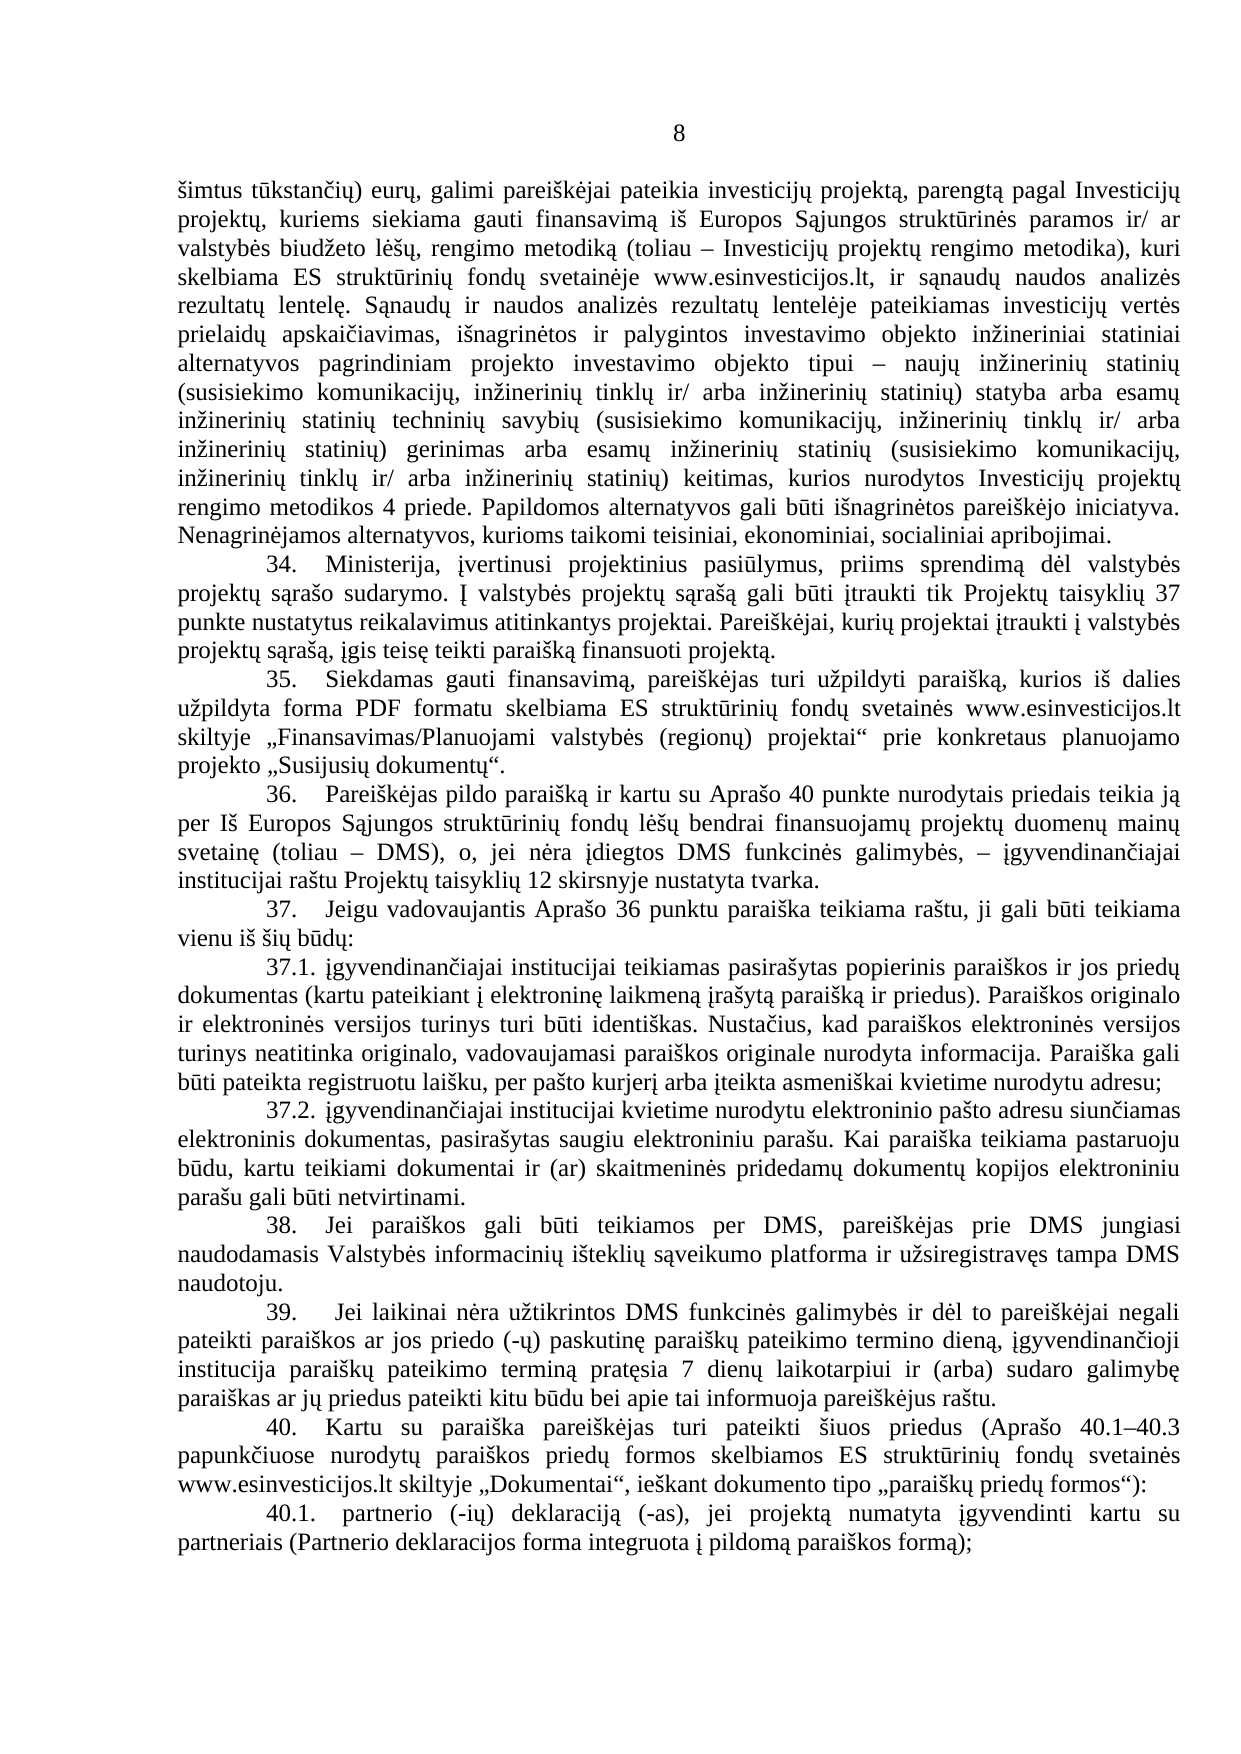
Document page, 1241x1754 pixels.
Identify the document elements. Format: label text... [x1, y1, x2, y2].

text 39. Jei laikinai nėra užtikrintos DMS funkcinės galimybės ir dėl to pareiškėjai negali pateikti paraiškos ar jos priedo (-ų) paskutinę paraiškų pateikimo termino dieną, įgyvendinančioji institucija paraiškų pateikimo terminą pratęsia 7 dienų laikotarpiui ir (arba) sudaro galimybę paraiškas ar jų priedus pateikti kitu būdu bei apie tai informuoja pareiškėjus raštu. [177, 1297, 1181, 1412]
text 37.1. įgyvendinančiajai institucijai teikiamas pasirašytas popierinis paraiškos ir jos priedų dokumentas (kartu pateikiant į elektroninę laikmeną įrašytą paraišką ir priedus). Paraiškos originalo ir elektroninės versijos turinys turi būti identiškas. Nustačius, kad paraiškos elektroninės versijos turinys neatitinka originalo, vadovaujamasi paraiškos originale nurodyta informacija. Paraiška gali būti pateikta registruotu laišku, per pašto kurjerį arba įteikta asmeniškai kvietime nurodytu adresu; [177, 952, 1181, 1096]
text 36. Pareiškėjas pildo paraišką ir kartu su Aprašo 40 punkte nurodytais priedais teikia ją per Iš Europos Sąjungos struktūrinių fondų lėšų bendrai finansuojamų projektų duomenų mainų svetainę (toliau – DMS), o, jei nėra įdiegtos DMS funkcinės galimybės, – įgyvendinančiajai institucijai raštu Projektų taisyklių 12 skirsnyje nustatyta tvarka. [177, 779, 1181, 894]
text 40.1. partnerio (-ių) deklaraciją (-as), jei projektą numatyta įgyvendinti kartu su partneriais (Partnerio deklaracijos forma integruota į pildomą paraiškos formą); [177, 1498, 1181, 1556]
text 40. Kartu su paraiška pareiškėjas turi pateikti šiuos priedus (Aprašo 40.1–40.3 papunkčiuose nurodytų paraiškos priedų formos skelbiamos ES struktūrinių fondų svetainės www.esinvesticijos.lt skiltyje „Dokumentai“, ieškant dokumento tipo „paraiškų priedų formos“): [177, 1412, 1181, 1498]
text 35. Siekdamas gauti finansavimą, pareiškėjas turi užpildyti paraišką, kurios iš dalies užpildyta forma PDF formatu skelbiama ES struktūrinių fondų svetainės www.esinvesticijos.lt skiltyje „Finansavimas/Planuojami valstybės (regionų) projektai“ prie konkretaus planuojamo projekto „Susijusių dokumentų“. [177, 664, 1181, 779]
text šimtus tūkstančių) eurų, galimi pareiškėjai pateikia investicijų projektą, parengtą pagal Investicijų projektų, kuriems siekiama gauti finansavimą iš Europos Sąjungos struktūrinės paramos ir/ ar valstybės biudžeto lėšų, rengimo metodiką (toliau – Investicijų projektų rengimo metodika), kuri skelbiama ES struktūrinių fondų svetainėje www.esinvesticijos.lt, ir sąnaudų naudos analizės rezultatų lentelę. Sąnaudų ir naudos analizės rezultatų lentelėje pateikiamas investicijų vertės prielaidų apskaičiavimas, išnagrinėtos ir palygintos investavimo objekto inžineriniai statiniai alternatyvos pagrindiniam projekto investavimo objekto tipui – naujų inžinerinių statinių (susisiekimo komunikacijų, inžinerinių tinklų ir/ arba inžinerinių statinių) statyba arba esamų inžinerinių statinių techninių savybių (susisiekimo komunikacijų, inžinerinių tinklų ir/ arba inžinerinių statinių) gerinimas arba esamų inžinerinių statinių (susisiekimo komunikacijų, inžinerinių tinklų ir/ arba inžinerinių statinių) keitimas, kurios nurodytos Investicijų projektų rengimo metodikos 4 priede. Papildomos alternatyvos gali būti išnagrinėtos pareiškėjo iniciatyva. Nenagrinėjamos alternatyvos, kurioms taikomi teisiniai, ekonominiai, socialiniai apribojimai. [177, 176, 1181, 549]
text 38. Jei paraiškos gali būti teikiamos per DMS, pareiškėjas prie DMS jungiasi naudodamasis Valstybės informacinių išteklių sąveikumo platforma ir užsiregistravęs tampa DMS naudotoju. [177, 1211, 1181, 1297]
text 34. Ministerija, įvertinusi projektinius pasiūlymus, priims sprendimą dėl valstybės projektų sąrašo sudarymo. Į valstybės projektų sąrašą gali būti įtraukti tik Projektų taisyklių 37 punkte nustatytus reikalavimus atitinkantys projektai. Pareiškėjai, kurių projektai įtraukti į valstybės projektų sąrašą, įgis teisę teikti paraišką finansuoti projektą. [177, 549, 1181, 664]
text 37. Jeigu vadovaujantis Aprašo 36 punktu paraiška teikiama raštu, ji gali būti teikiama vienu iš šių būdų: [177, 894, 1181, 952]
text 37.2. įgyvendinančiajai institucijai kvietime nurodytu elektroninio pašto adresu siunčiamas elektroninis dokumentas, pasirašytas saugiu elektroniniu parašu. Kai paraiška teikiama pastaruoju būdu, kartu teikiami dokumentai ir (ar) skaitmeninės pridedamų dokumentų kopijos elektroniniu parašu gali būti netvirtinami. [177, 1096, 1181, 1211]
